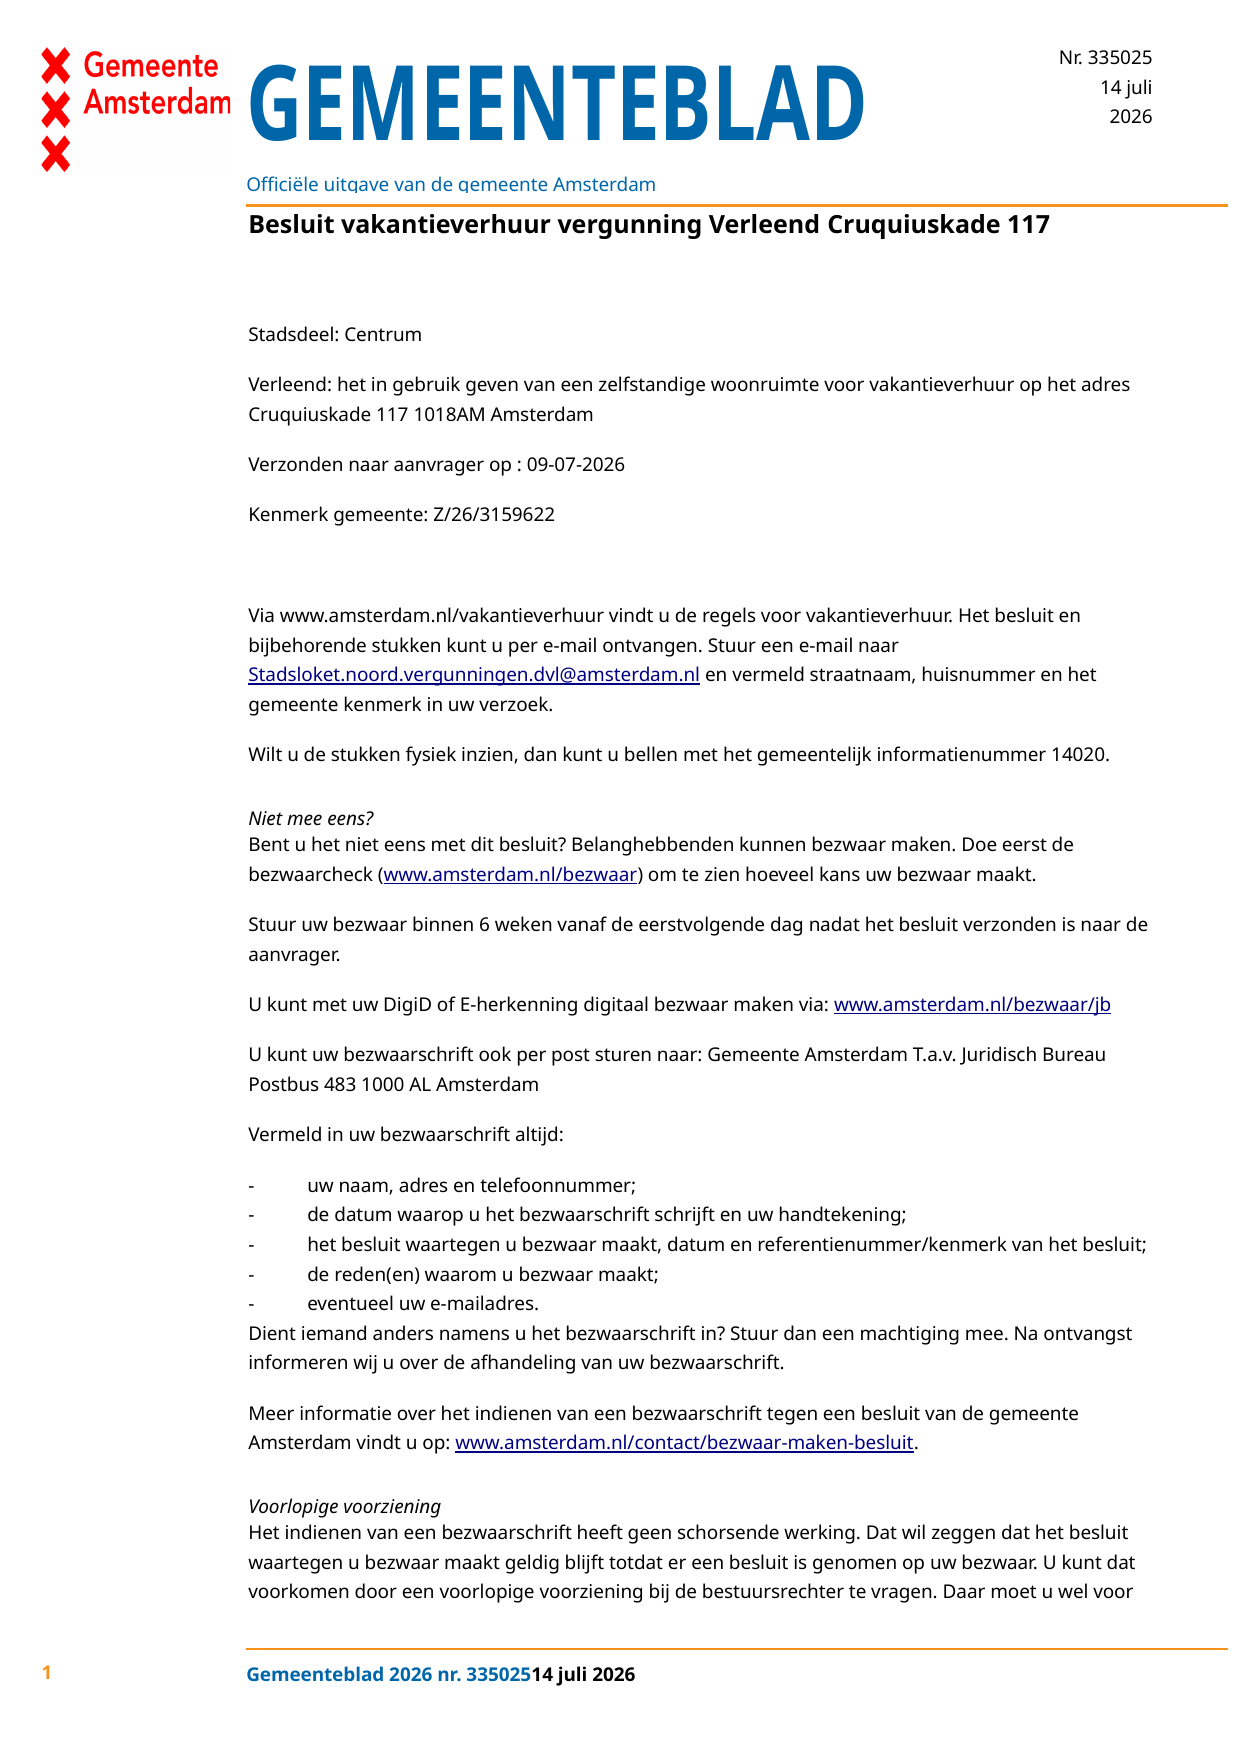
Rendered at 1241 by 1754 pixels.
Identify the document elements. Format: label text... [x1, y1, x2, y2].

text U kunt uw bezwaarschrift ook per post sturen naar: Gemeente Amsterdam T.a.v. Juridisch Bureau Postbus 483 1000 AL Amsterdam [248, 1042, 1152, 1097]
text Wilt u de stukken fysiek inzien, dan kunt u bellen met het gemeentelijk informatienummer 14020. [248, 742, 1152, 767]
list eventueel uw e-mailadres. [248, 1290, 1152, 1316]
list de reden(en) waarom u bezwaar maakt; [248, 1261, 1152, 1287]
picture [41, 47, 231, 172]
text Bent u het niet eens met dit besluit? Belanghebbenden kunnen bezwaar maken. Doe eerst de bezwaarcheck (www.amsterdam.nl/bezwaar) om te zien hoeveel kans uw bezwaar maakt. [248, 831, 1152, 887]
text Stuur uw bezwaar binnen 6 weken vanaf de eerstvolgende dag nadat het besluit verzonden is naar de aanvrager. [248, 911, 1152, 967]
list uw naam, adres en telefoonnummer; [248, 1172, 1152, 1198]
text Het indienen van een bezwaarschrift heeft geen schorsende werking. Dat wil zeggen dat het besluit waartegen u bezwaar maakt geldig blijft totdat er een besluit is genomen op uw bezwaar. U kunt dat voorkomen door een voorlopige voorziening bij de bestuursrechter te vragen. Daar moet u wel voor [248, 1519, 1152, 1604]
text Meer informatie over het indienen van een bezwaarschrift tegen een besluit van de gemeente Amsterdam vindt u op: www.amsterdam.nl/contact/bezwaar-maken-besluit. [248, 1400, 1152, 1455]
text Dient iemand anders namens u het bezwaarschrift in? Stuur dan een machtiging mee. Na ontvangst informeren wij u over de afhandeling van uw bezwaarschrift. [248, 1320, 1152, 1375]
text Niet mee eens? [248, 806, 1152, 831]
text Verleend: het in gebruik geven van een zelfstandige woonruimte voor vakantieverhuur op het adres Cruquiuskade 117 1018AM Amsterdam [248, 371, 1152, 426]
text Kenmerk gemeente: Z/26/3159622 [248, 502, 1152, 527]
text Besluit vakantieverhuur vergunning Verleend Cruquiuskade 117 [248, 207, 1152, 241]
list het besluit waartegen u bezwaar maakt, datum en referentienummer/kenmerk van het besluit; [248, 1231, 1152, 1257]
text Voorlopige voorziening [248, 1493, 1152, 1519]
text Stadsdeel: Centrum [248, 321, 1152, 346]
text U kunt met uw DigiD of E-herkenning digitaal bezwaar maken via: www.amsterdam.nl/bezwaar/jb [248, 991, 1152, 1017]
text Vermeld in uw bezwaarschrift altijd: [248, 1122, 1152, 1147]
text Verzonden naar aanvrager op : 09-07-2026 [248, 451, 1152, 477]
text Via www.amsterdam.nl/vakantieverhuur vindt u de regels voor vakantieverhuur. Het besluit en bijbehorende stukken kunt u per e-mail ontvangen. Stuur een e-mail naar Stadsloket.noord.vergunningen.dvl@amsterdam.nl en vermeld straatnaam, huisnummer en het gemeente kenmerk in uw verzoek. [248, 602, 1152, 717]
list de datum waarop u het bezwaarschrift schrijft en uw handtekening; [248, 1202, 1152, 1227]
